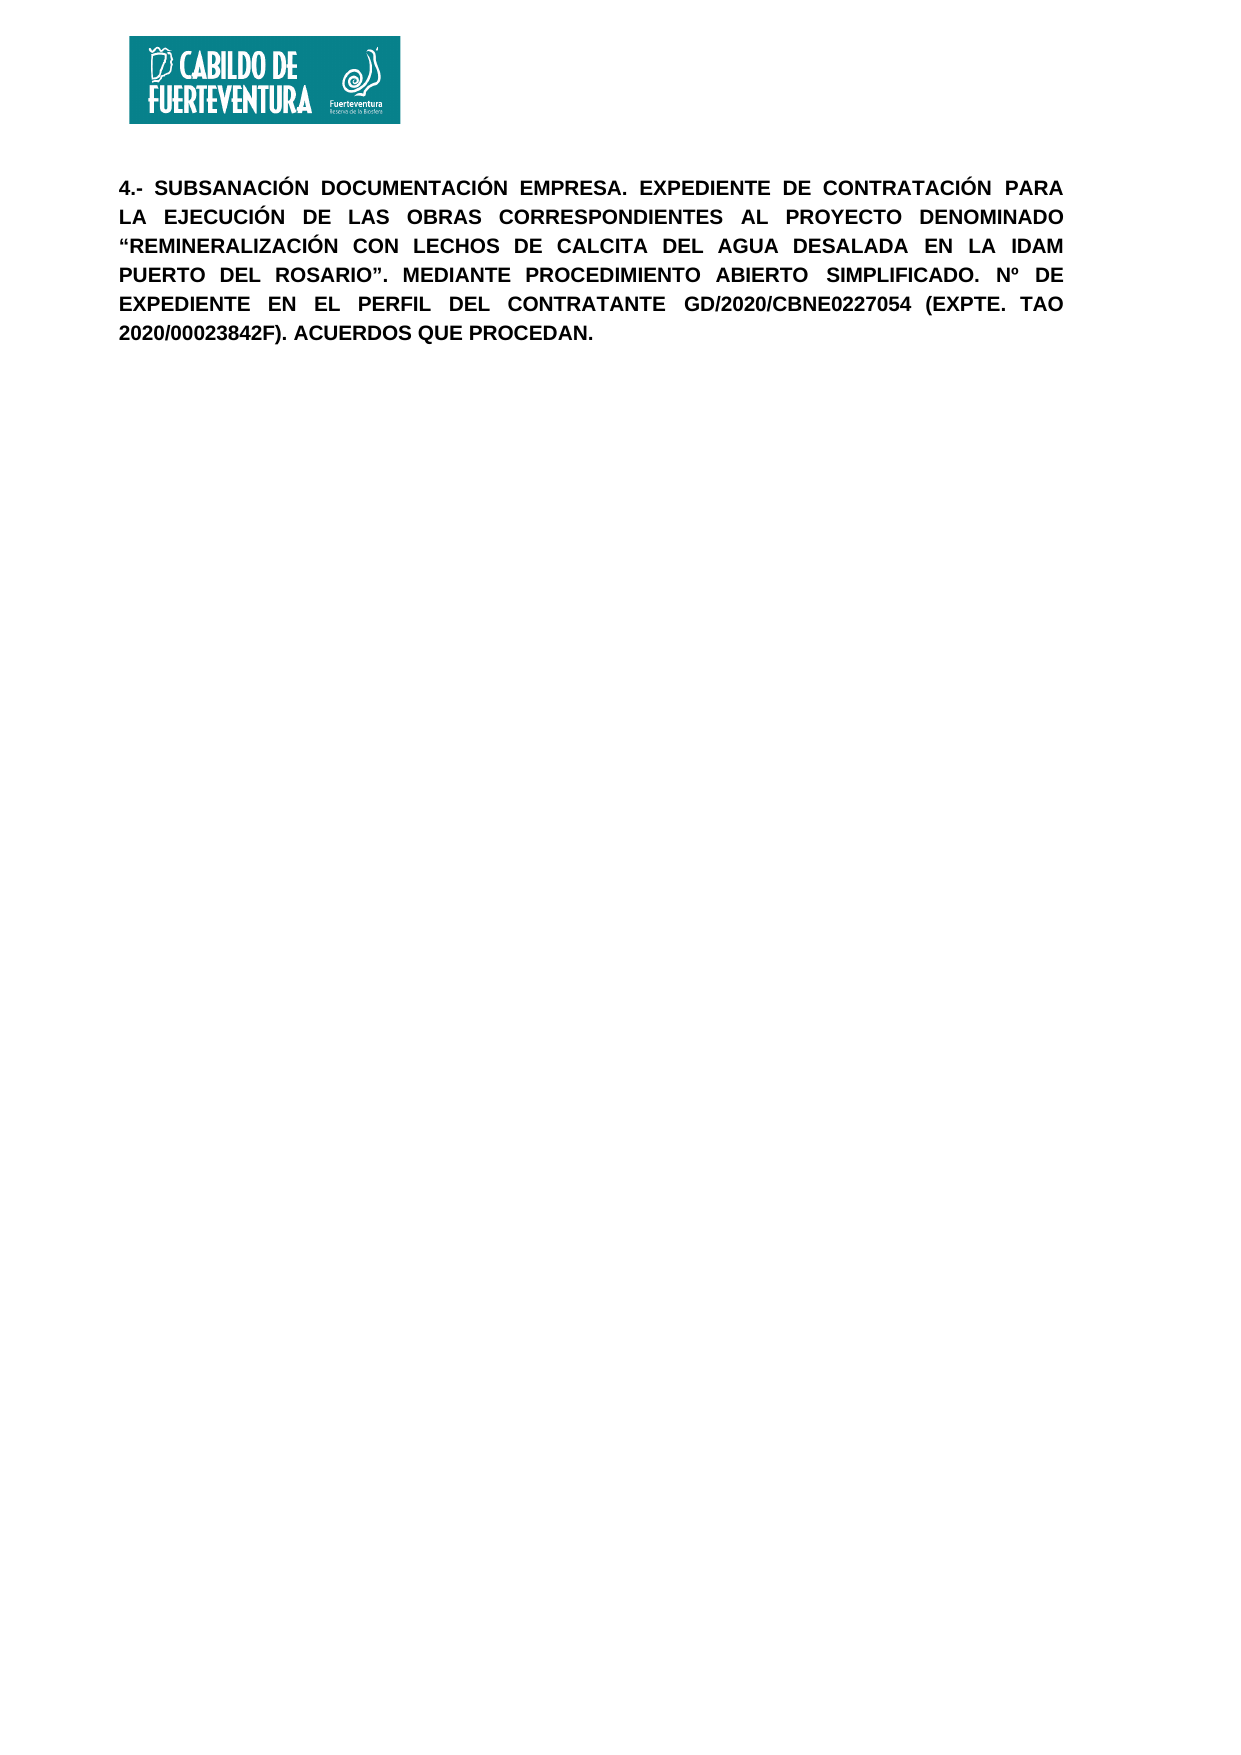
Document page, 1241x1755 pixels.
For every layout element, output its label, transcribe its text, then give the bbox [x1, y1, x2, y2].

text 4.- SUBSANACIÓN DOCUMENTACIÓN EMPRESA. EXPEDIENTE DE CONTRATACIÓN PARA LA EJECUCIÓN DE LAS OBRAS CORRESPONDIENTES AL PROYECTO DENOMINADO “REMINERALIZACIÓN CON LECHOS DE CALCITA DEL AGUA DESALADA EN LA IDAM PUERTO DEL ROSARIO”. MEDIANTE PROCEDIMIENTO ABIERTO SIMPLIFICADO. Nº DE EXPEDIENTE EN EL PERFIL DEL CONTRATANTE GD/2020/CBNE0227054 (EXPTE. TAO 2020/00023842F). ACUERDOS QUE PROCEDAN. [119, 176, 1064, 344]
